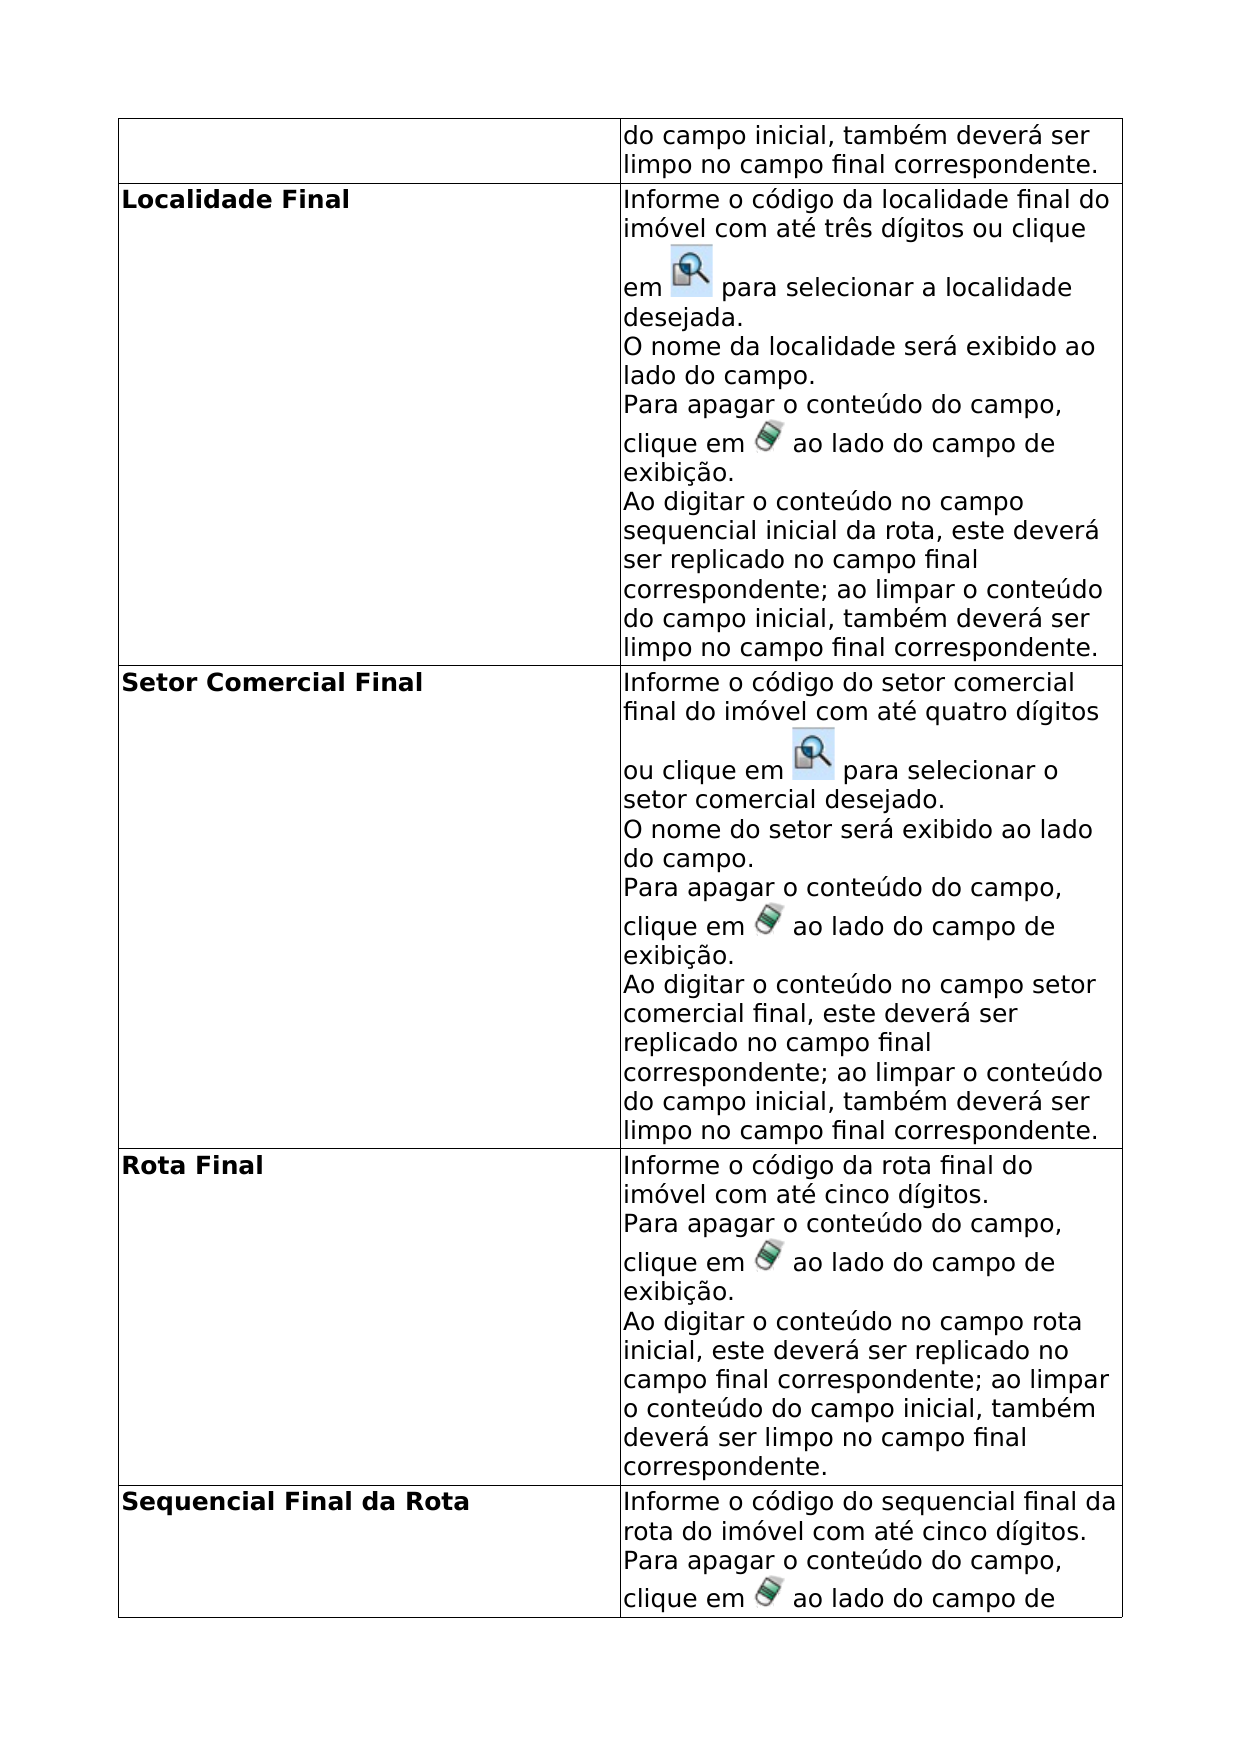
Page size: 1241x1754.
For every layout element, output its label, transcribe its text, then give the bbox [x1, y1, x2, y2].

picture [753, 902, 785, 936]
table_cell Informe o código do sequencial final da rota do imóvel com até cinco dígitos. Para apagar o conteúdo do campo, clique em ao lado do campo de [621, 1486, 1122, 1617]
picture [753, 419, 785, 453]
table_cell Informe o código do setor comercial final do imóvel com até quatro dígitos ou clique em para selecionar o setor comercial desejado. O nome do setor será exibido ao lado do campo. Para apagar o conteúdo do campo, clique em ao lado do campo de exibição. Ao digitar o conteúdo no campo setor comercial final, este deverá ser replicado no campo final correspondente; ao limpar o conteúdo do campo inicial, também deverá ser limpo no campo final correspondente. [621, 666, 1122, 1148]
picture [792, 726, 835, 780]
table_cell Localidade Final [119, 184, 620, 665]
table_cell do campo inicial, também deverá ser limpo no campo final correspondente. [621, 119, 1122, 182]
table_cell Rota Final [119, 1149, 620, 1484]
table_cell Informe o código da localidade final do imóvel com até três dígitos ou clique em para selecionar a localidade desejada. O nome da localidade será exibido ao lado do campo. Para apagar o conteúdo do campo, clique em ao lado do campo de exibição. Ao digitar o conteúdo no campo sequencial inicial da rota, este deverá ser replicado no campo final correspondente; ao limpar o conteúdo do campo inicial, também deverá ser limpo no campo final correspondente. [621, 184, 1122, 665]
picture [753, 1575, 785, 1608]
table_cell [119, 119, 620, 182]
table_cell Informe o código da rota final do imóvel com até cinco dígitos. Para apagar o conteúdo do campo, clique em ao lado do campo de exibição. Ao digitar o conteúdo no campo rota inicial, este deverá ser replicado no campo final correspondente; ao limpar o conteúdo do campo inicial, também deverá ser limpo no campo final correspondente. [621, 1149, 1122, 1484]
table_cell Setor Comercial Final [119, 666, 620, 1148]
picture [753, 1238, 785, 1272]
table_cell Sequencial Final da Rota [119, 1486, 620, 1617]
picture [670, 243, 713, 297]
